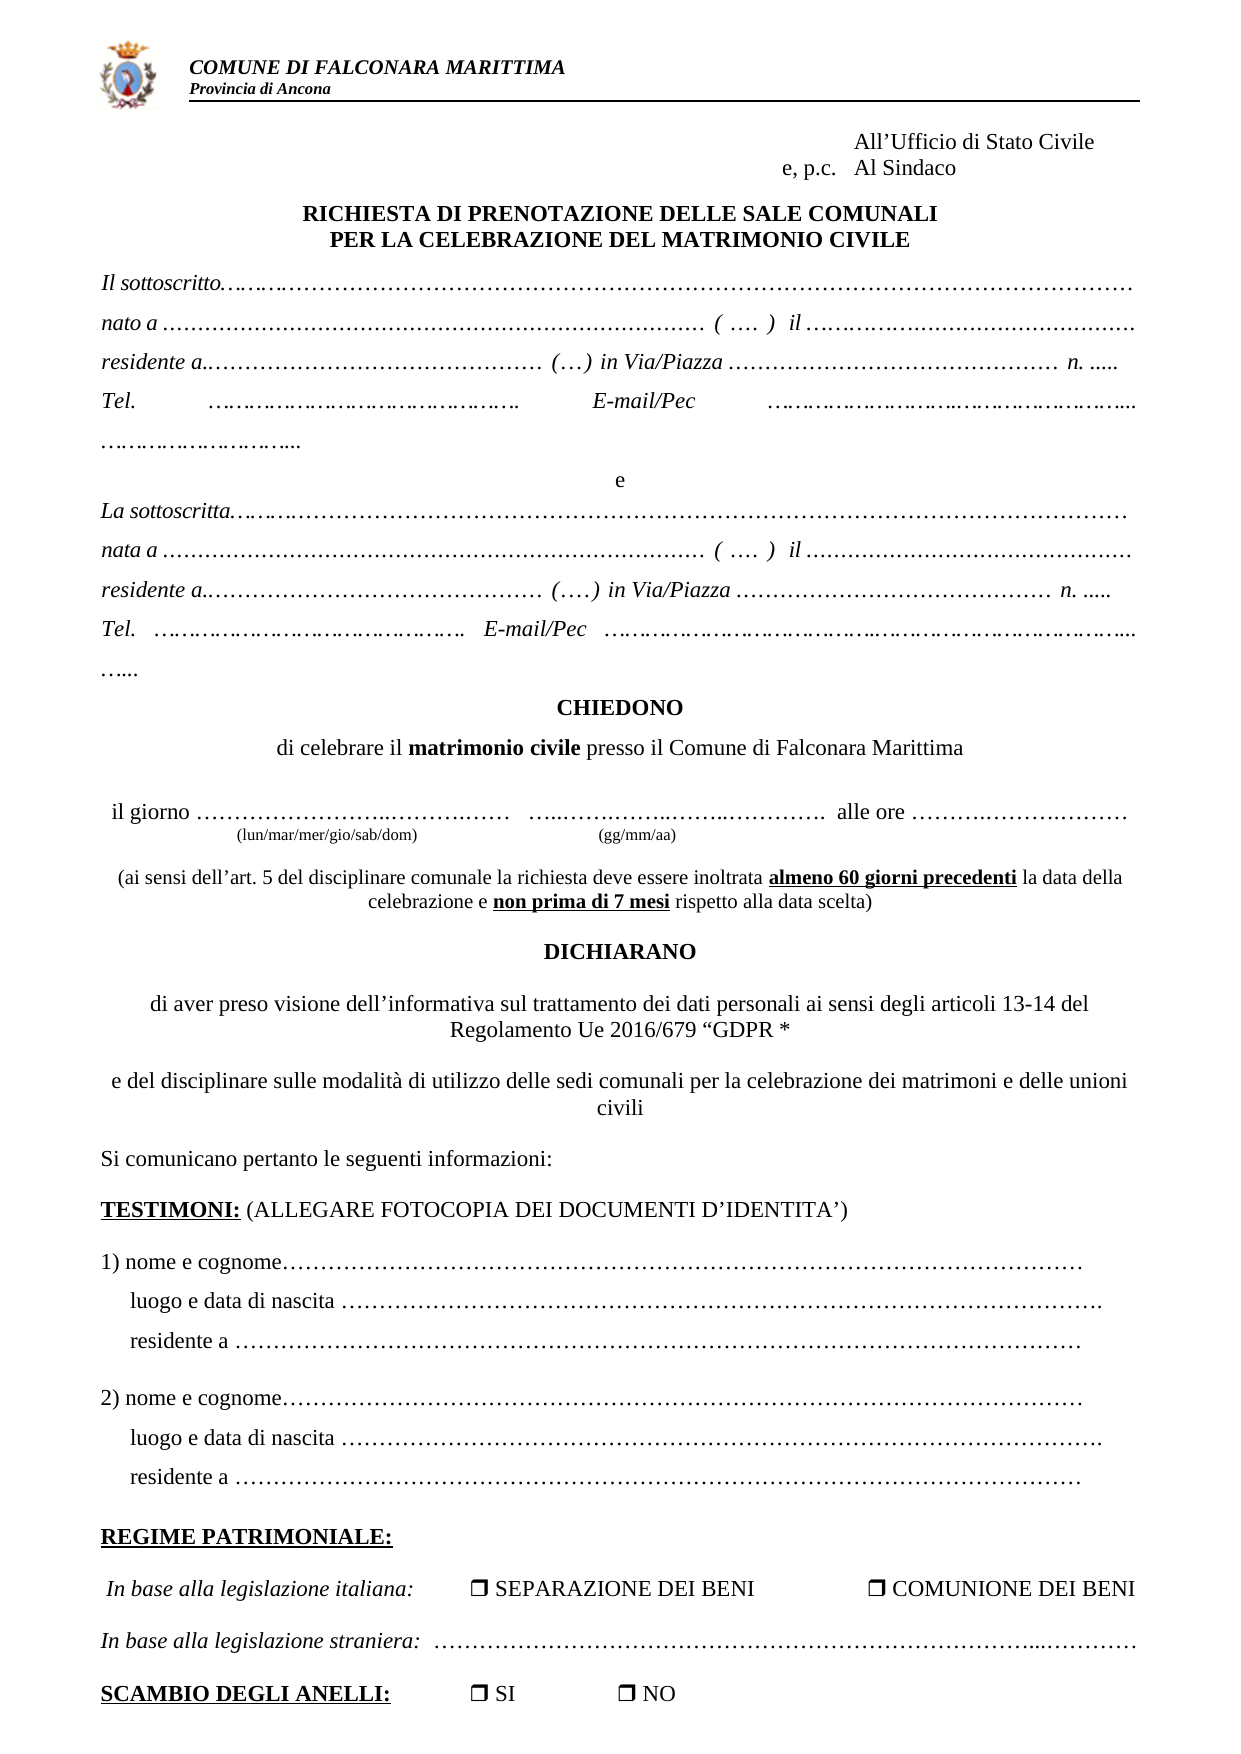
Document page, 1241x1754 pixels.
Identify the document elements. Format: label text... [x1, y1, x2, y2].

text In base alla legislazione straniera: ……………………………………………………………………...………… [100, 1627, 1140, 1654]
text In base alla legislazione italiana:  SEPARAZIONE DEI BENI  COMUNIONE DEI BENI [100, 1575, 1140, 1601]
text DICHIARANO [100, 938, 1140, 964]
text Il sottoscritto………................................................................................................................ [101, 269, 1140, 295]
text residente a ………………………………………………………………………………………………… [130, 1327, 1140, 1353]
text luogo e data di nascita ………………………………………………………………………………………. [130, 1423, 1140, 1450]
text residente a.............................................. (....) in Via/Piazza ........................................... n. ..... [101, 576, 1140, 602]
text e del disciplinare sulle modalità di utilizzo delle sedi comunali per la celebrazione dei matrimoni e delle unioni civili [100, 1067, 1140, 1120]
text nato a ............................................................................. ( .... ) il ……………................................ [101, 308, 1140, 335]
text PER LA CELEBRAZIONE DEL MATRIMONIO CIVILE [100, 226, 1140, 253]
text REGIME PATRIMONIALE: [100, 1523, 1140, 1550]
text (lun/mar/mer/gio/sab/dom) (gg/mm/aa) [100, 824, 1140, 843]
text luogo e data di nascita ………………………………………………………………………………………. [130, 1287, 1140, 1313]
subtitle TESTIMONI: (ALLEGARE FOTOCOPIA DEI DOCUMENTI D’IDENTITA’) [100, 1196, 1140, 1223]
text 1) nome e cognome…………………………………………………………………………………………… [100, 1248, 1140, 1274]
text Si comunicano pertanto le seguenti informazioni: [100, 1145, 1140, 1171]
text nata a ............................................................................. ( .... ) il ............................................... [101, 536, 1140, 562]
text La sottoscritta……….............................................................................................................. [100, 497, 1140, 523]
text RICHIESTA DI PRENOTAZIONE DELLE SALE COMUNALI [100, 200, 1140, 226]
text Tel. ………………………………………. E-mail/Pec ……………………….……………………...………………………... [101, 387, 1140, 453]
text residente a.............................................. (...) in Via/Piazza ............................................. n. ..... [101, 348, 1140, 374]
text di aver preso visione dell’informativa sul trattamento dei dati personali ai sensi degli articoli 13-14 del Regolamento Ue 2016/679 “GDPR * [100, 989, 1140, 1042]
text residente a ………………………………………………………………………………………………… [130, 1463, 1140, 1489]
text di celebrare il matrimonio civile presso il Comune di Falconara Marittima [100, 733, 1140, 760]
text e [100, 466, 1140, 493]
text SCAMBIO DEGLI ANELLI:  SI  NO [100, 1680, 1140, 1707]
text e, p.c. Al Sindaco [617, 154, 1140, 181]
text Tel. ………………………………………. E-mail/Pec ………………………………….………………………………...…... [101, 615, 1140, 681]
text All’Ufficio di Stato Civile [853, 128, 1140, 154]
text il giorno ……………………..……….…… …..…….……..……..…………. alle ore ……….……….……… [100, 798, 1140, 824]
text (ai sensi dell’art. 5 del disciplinare comunale la richiesta deve essere inoltrata almeno 60 giorni precedenti la data della celebrazione e non prima di 7 mesi rispetto alla data scelta) [100, 865, 1140, 913]
text 2) nome e cognome…………………………………………………………………………………………… [100, 1384, 1140, 1410]
text CHIEDONO [100, 694, 1140, 720]
